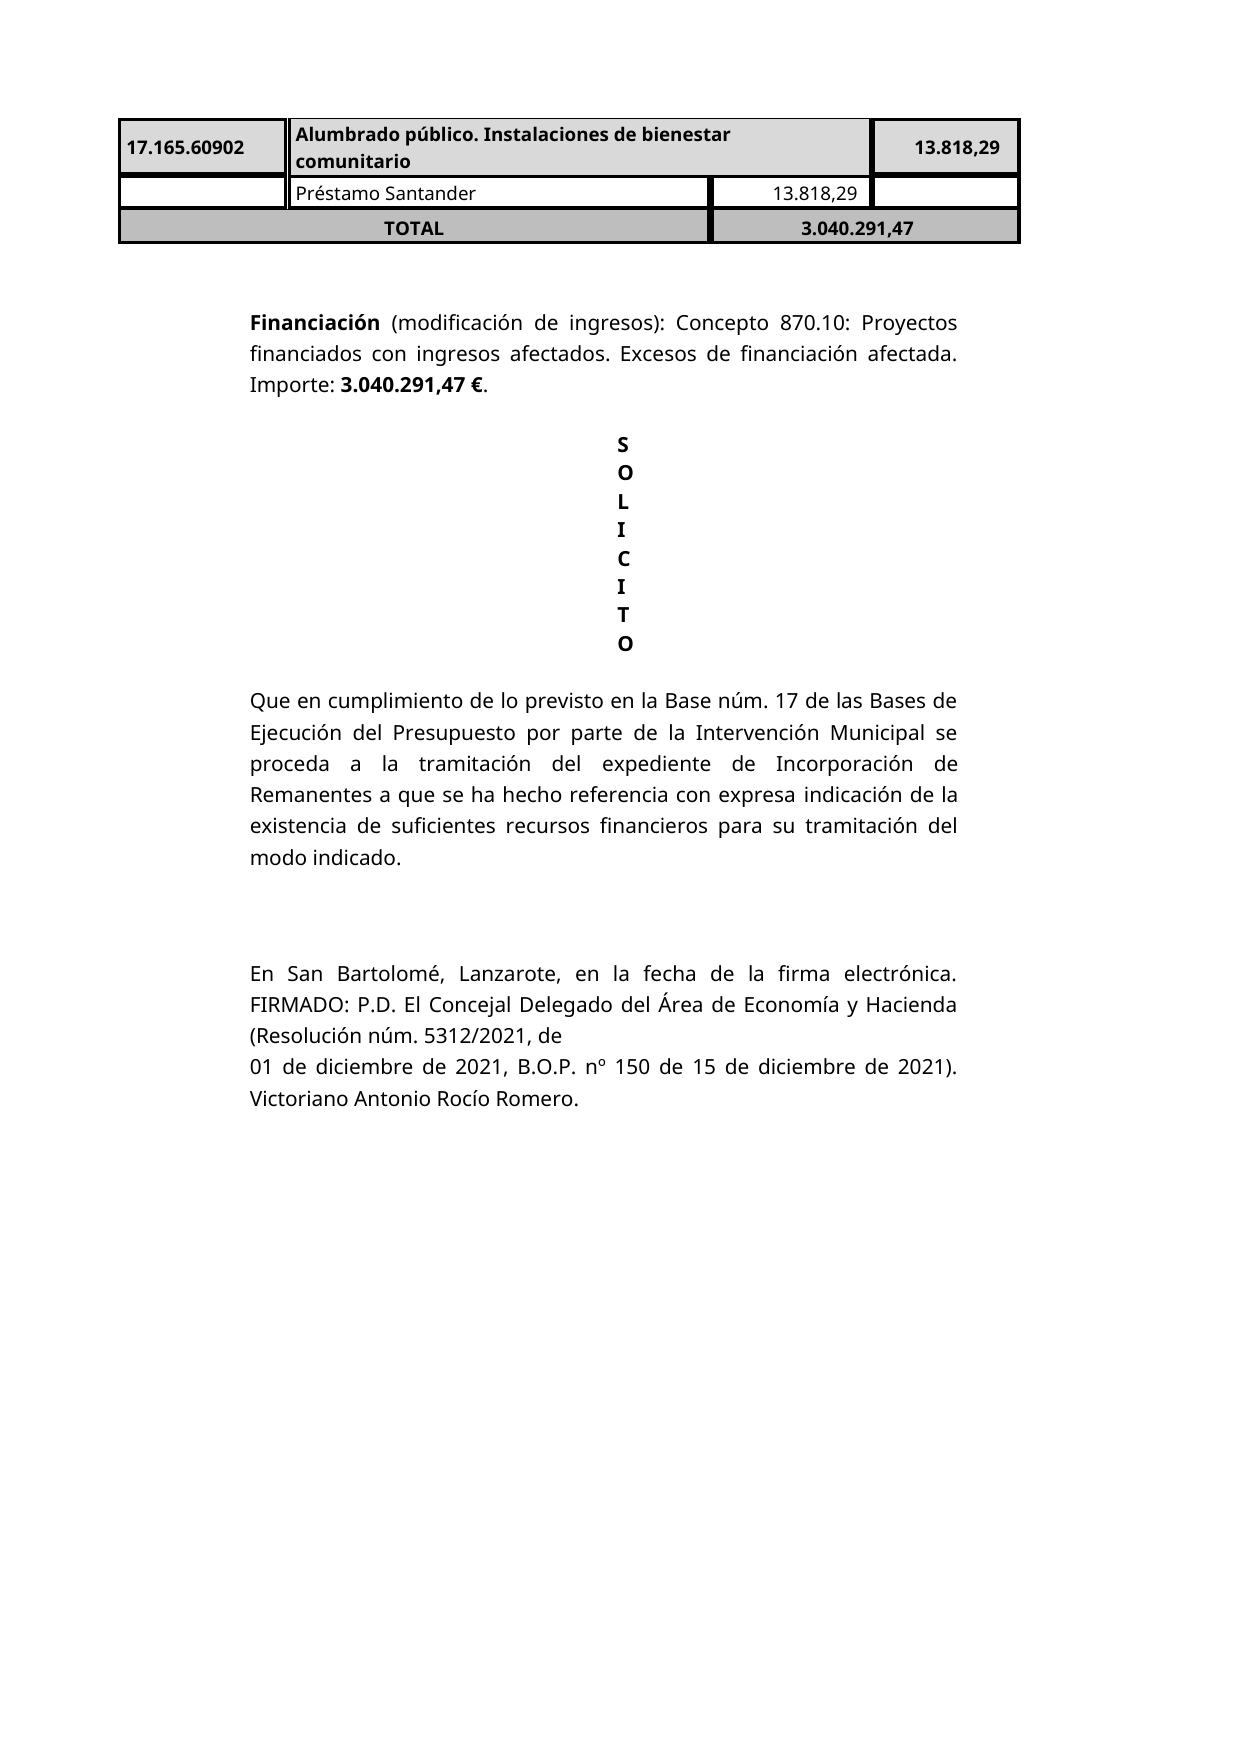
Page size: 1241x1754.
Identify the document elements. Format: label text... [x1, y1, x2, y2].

table_cell 13.818,29 [875, 121, 1017, 172]
text En San Bartolomé, Lanzarote, en la fecha de la firma electrónica. FIRMADO: P.D. El Concejal Delegado del Área de Economía y Hacienda (Resolución núm. 5312/2021, de [249, 959, 958, 1049]
table_cell TOTAL [121, 210, 707, 241]
text Financiación (modificación de ingresos): Concepto 870.10: Proyectos financiados con ingresos afectados. Excesos de financiación afectada. Importe: 3.040.291,47 €. [249, 308, 958, 399]
table_cell [875, 178, 1017, 206]
table_cell Alumbrado público. Instalaciones de bienestar comunitario [291, 119, 869, 175]
table_cell [121, 178, 284, 206]
table_cell 17.165.60902 [121, 121, 284, 172]
table_cell 13.818,29 [714, 178, 869, 206]
text Que en cumplimiento de lo previsto en la Base núm. 17 de las Bases de Ejecución del Presupuesto por parte de la Intervención Municipal se proceda a la tramitación del expediente de Incorporación de Remanentes a que se ha hecho referencia con expresa indicación de la existencia de suficientes recursos financieros para su tramitación del modo indicado. [249, 686, 958, 871]
table_cell Préstamo Santander [291, 178, 707, 206]
text 01 de diciembre de 2021, B.O.P. nº 150 de 15 de diciembre de 2021). Victoriano Antonio Rocío Romero. [249, 1052, 958, 1112]
table_cell 3.040.291,47 [714, 210, 1017, 241]
